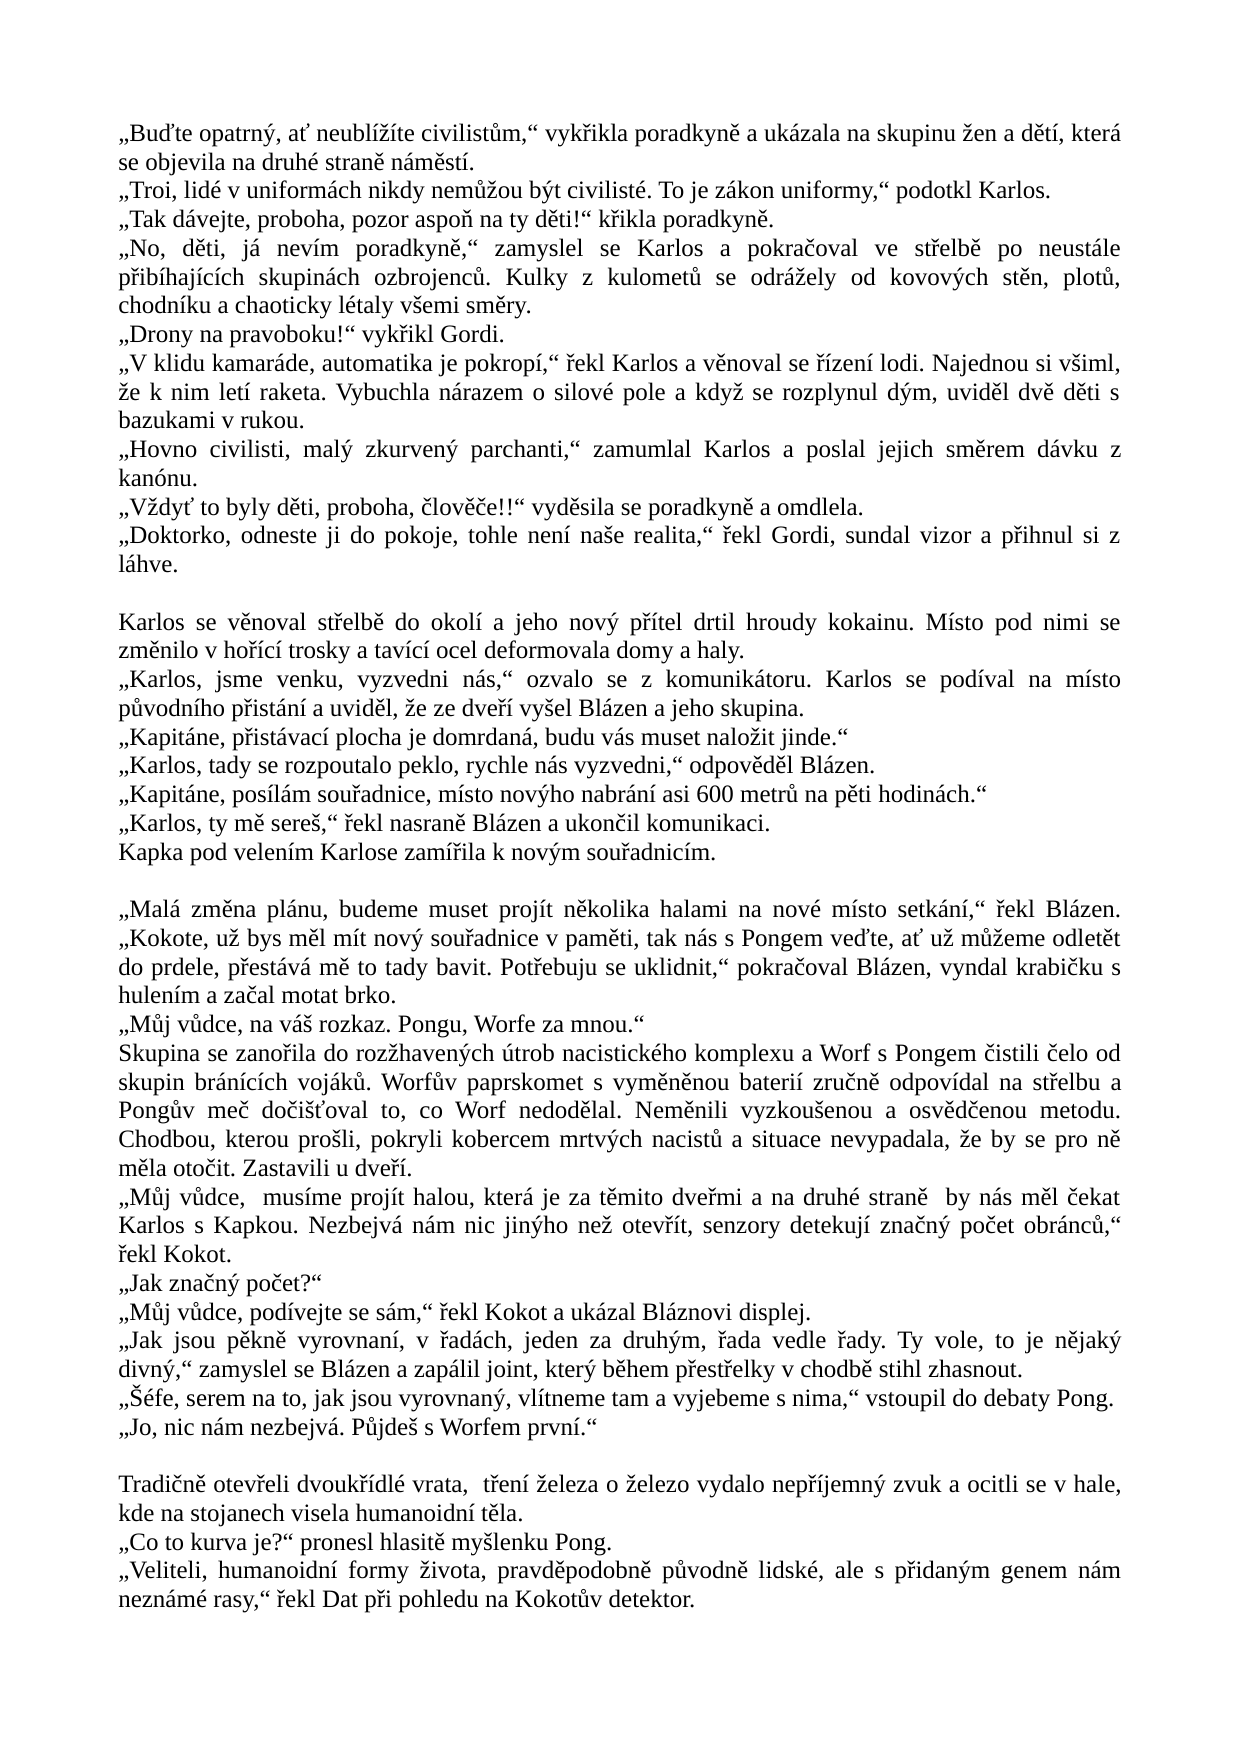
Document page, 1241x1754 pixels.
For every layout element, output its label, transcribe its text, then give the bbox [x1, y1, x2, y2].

text „No, děti, já nevím poradkyně,“ zamyslel se Karlos a pokračoval ve střelbě po neustále přibíhajících skupinách ozbrojenců. Kulky z kulometů se odrážely od kovových stěn, plotů, chodníku a chaoticky létaly všemi směry. [118, 233, 1122, 319]
text „Drony na pravoboku!“ vykřikl Gordi. [118, 319, 1122, 348]
text „Jo, nic nám nezbejvá. Půjdeš s Worfem první.“ [118, 1412, 1122, 1441]
text Tradičně otevřeli dvoukřídlé vrata, tření železa o železo vydalo nepříjemný zvuk a ocitli se v hale, kde na stojanech visela humanoidní těla. [118, 1469, 1122, 1527]
text „Karlos, ty mě sereš,“ řekl nasraně Blázen a ukončil komunikaci. [118, 808, 1122, 837]
text „Co to kurva je?“ pronesl hlasitě myšlenku Pong. [118, 1527, 1122, 1556]
text Karlos se věnoval střelbě do okolí a jeho nový přítel drtil hroudy kokainu. Místo pod nimi se změnilo v hořící trosky a tavící ocel deformovala domy a haly. [118, 607, 1122, 664]
text „Doktorko, odneste ji do pokoje, tohle není naše realita,“ řekl Gordi, sundal vizor a přihnul si z láhve. [118, 521, 1122, 578]
text Kapka pod velením Karlose zamířila k novým souřadnicím. [118, 837, 1122, 866]
text „Kapitáne, posílám souřadnice, místo novýho nabrání asi 600 metrů na pěti hodinách.“ [118, 779, 1122, 808]
text „Šéfe, serem na to, jak jsou vyrovnaný, vlítneme tam a vyjebeme s nima,“ vstoupil do debaty Pong. [118, 1383, 1122, 1412]
text „Troi, lidé v uniformách nikdy nemůžou být civilisté. To je zákon uniformy,“ podotkl Karlos. [118, 176, 1122, 204]
text „V klidu kamaráde, automatika je pokropí,“ řekl Karlos a věnoval se řízení lodi. Najednou si všiml, že k nim letí raketa. Vybuchla nárazem o silové pole a když se rozplynul dým, uviděl dvě děti s bazukami v rukou. [118, 348, 1122, 434]
text „Jak značný počet?“ [118, 1268, 1122, 1297]
text „Hovno civilisti, malý zkurvený parchanti,“ zamumlal Karlos a poslal jejich směrem dávku z kanónu. [118, 434, 1122, 492]
text „Můj vůdce, podívejte se sám,“ řekl Kokot a ukázal Bláznovi displej. [118, 1297, 1122, 1326]
text „Vždyť to byly děti, proboha, člověče!!“ vyděsila se poradkyně a omdlela. [118, 492, 1122, 521]
text „Veliteli, humanoidní formy života, pravděpodobně původně lidské, ale s přidaným genem nám neznámé rasy,“ řekl Dat při pohledu na Kokotův detektor. [118, 1556, 1122, 1613]
text „Karlos, jsme venku, vyzvedni nás,“ ozvalo se z komunikátoru. Karlos se podíval na místo původního přistání a uviděl, že ze dveří vyšel Blázen a jeho skupina. [118, 664, 1122, 722]
text Skupina se zanořila do rozžhavených útrob nacistického komplexu a Worf s Pongem čistili čelo od skupin bránících vojáků. Worfův paprskomet s vyměněnou baterií zručně odpovídal na střelbu a Pongův meč dočišťoval to, co Worf nedodělal. Neměnili vyzkoušenou a osvědčenou metodu. Chodbou, kterou prošli, pokryli kobercem mrtvých nacistů a situace nevypadala, že by se pro ně měla otočit. Zastavili u dveří. [118, 1038, 1122, 1182]
text „Tak dávejte, proboha, pozor aspoň na ty děti!“ křikla poradkyně. [118, 204, 1122, 233]
text „Můj vůdce, musíme projít halou, která je za těmito dveřmi a na druhé straně by nás měl čekat Karlos s Kapkou. Nezbejvá nám nic jinýho než otevřít, senzory detekují značný počet obránců,“ řekl Kokot. [118, 1182, 1122, 1268]
text „Buďte opatrný, ať neublížíte civilistům,“ vykřikla poradkyně a ukázala na skupinu žen a dětí, která se objevila na druhé straně náměstí. [118, 118, 1122, 176]
text „Karlos, tady se rozpoutalo peklo, rychle nás vyzvedni,“ odpověděl Blázen. [118, 751, 1122, 779]
text „Jak jsou pěkně vyrovnaní, v řadách, jeden za druhým, řada vedle řady. Ty vole, to je nějaký divný,“ zamyslel se Blázen a zapálil joint, který během přestřelky v chodbě stihl zhasnout. [118, 1326, 1122, 1383]
text „Kapitáne, přistávací plocha je domrdaná, budu vás muset naložit jinde.“ [118, 722, 1122, 751]
text „Můj vůdce, na váš rozkaz. Pongu, Worfe za mnou.“ [118, 1009, 1122, 1038]
text „Malá změna plánu, budeme muset projít několika halami na nové místo setkání,“ řekl Blázen. „Kokote, už bys měl mít nový souřadnice v paměti, tak nás s Pongem veďte, ať už můžeme odletět do prdele, přestává mě to tady bavit. Potřebuju se uklidnit,“ pokračoval Blázen, vyndal krabičku s hulením a začal motat brko. [118, 894, 1122, 1009]
